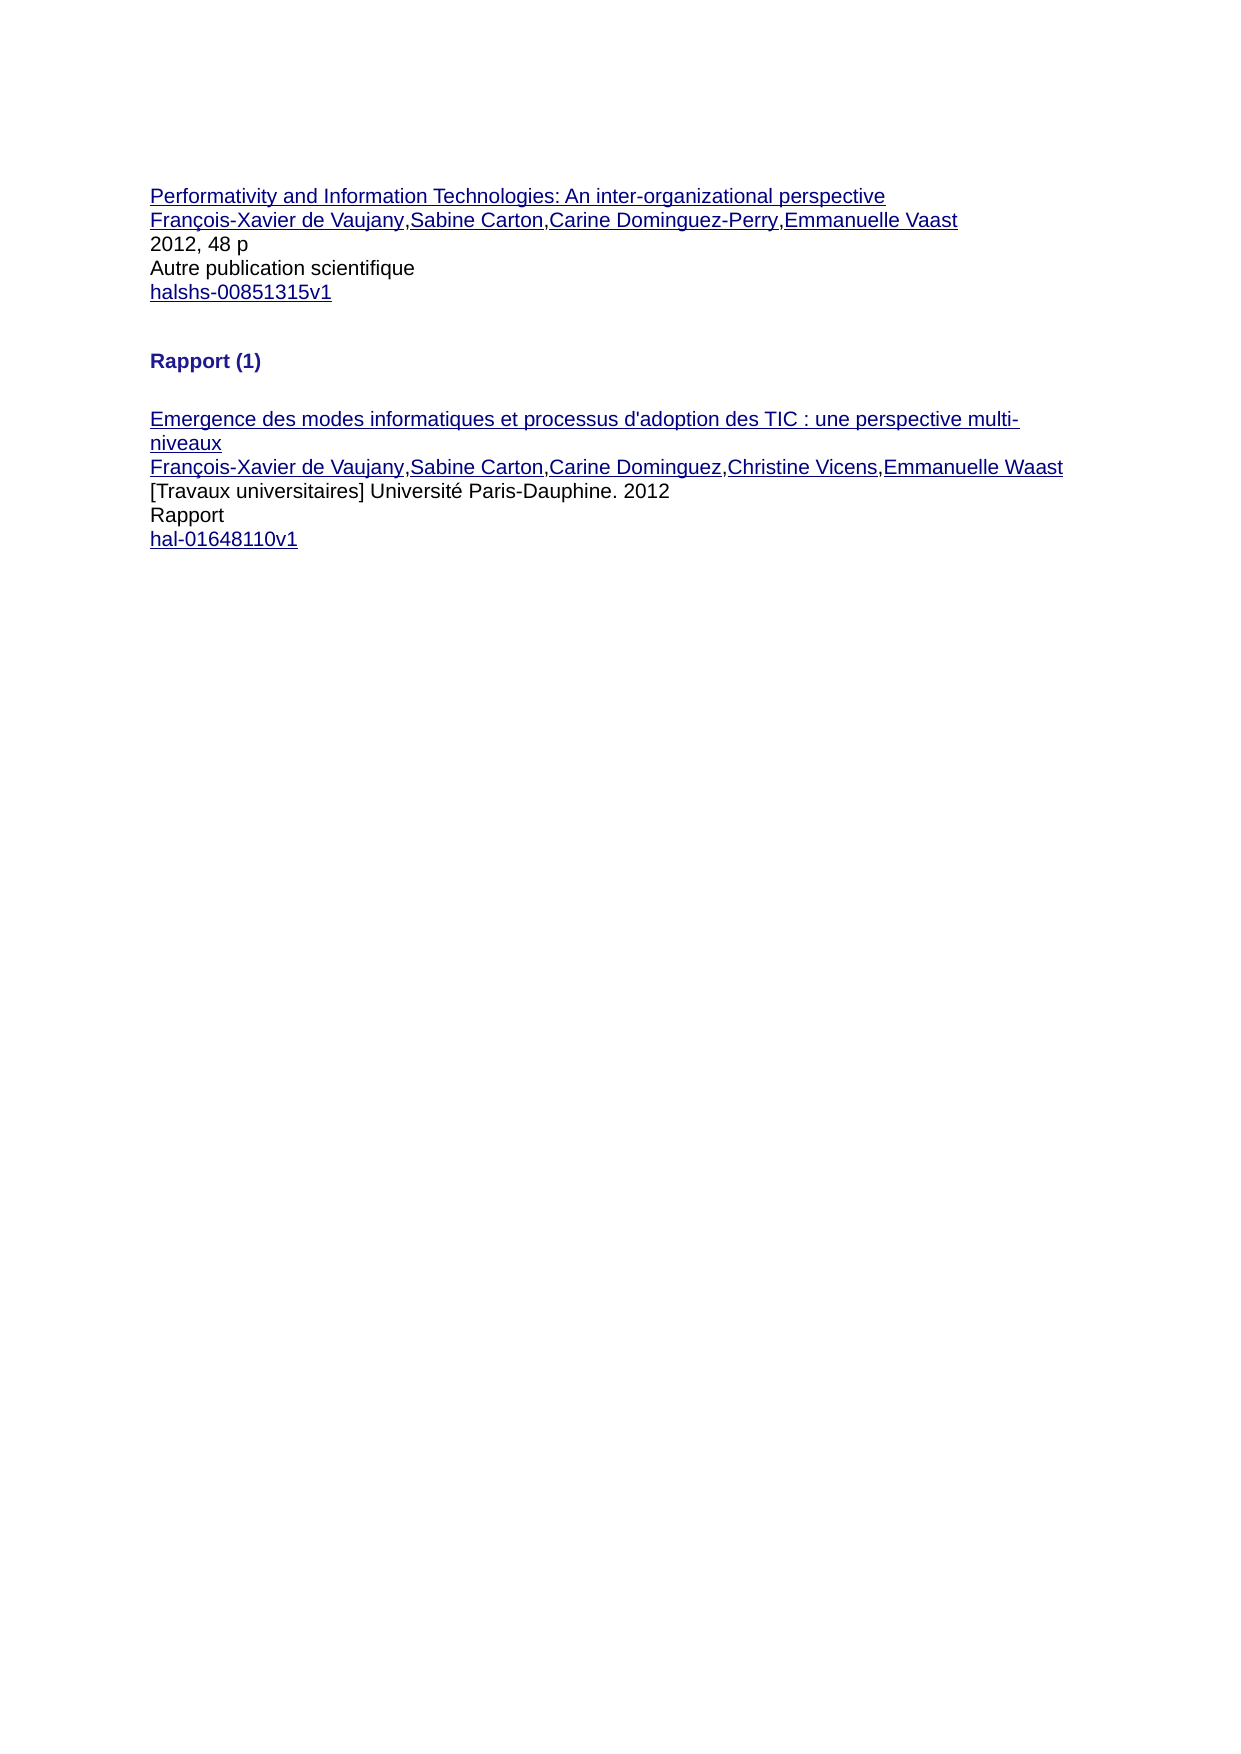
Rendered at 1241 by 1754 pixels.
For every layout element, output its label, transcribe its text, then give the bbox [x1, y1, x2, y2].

table_header Emergence des modes informatiques et processus d'adoption des TIC : une perspective multi-niveaux François-Xavier de Vaujany,Sabine Carton,Carine Dominguez,Christine Vicens,Emmanuelle Waast [Travaux universitaires] Université Paris-Dauphine. 2012 Rapport hal-01648110v1 [150, 407, 1090, 551]
subtitle Rapport (1) [150, 349, 1090, 373]
table_header Performativity and Information Technologies: An inter-organizational perspective François-Xavier de Vaujany,Sabine Carton,Carine Dominguez-Perry,Emmanuelle Vaast 2012, 48 p Autre publication scientifique halshs-00851315v1 [150, 184, 1090, 304]
